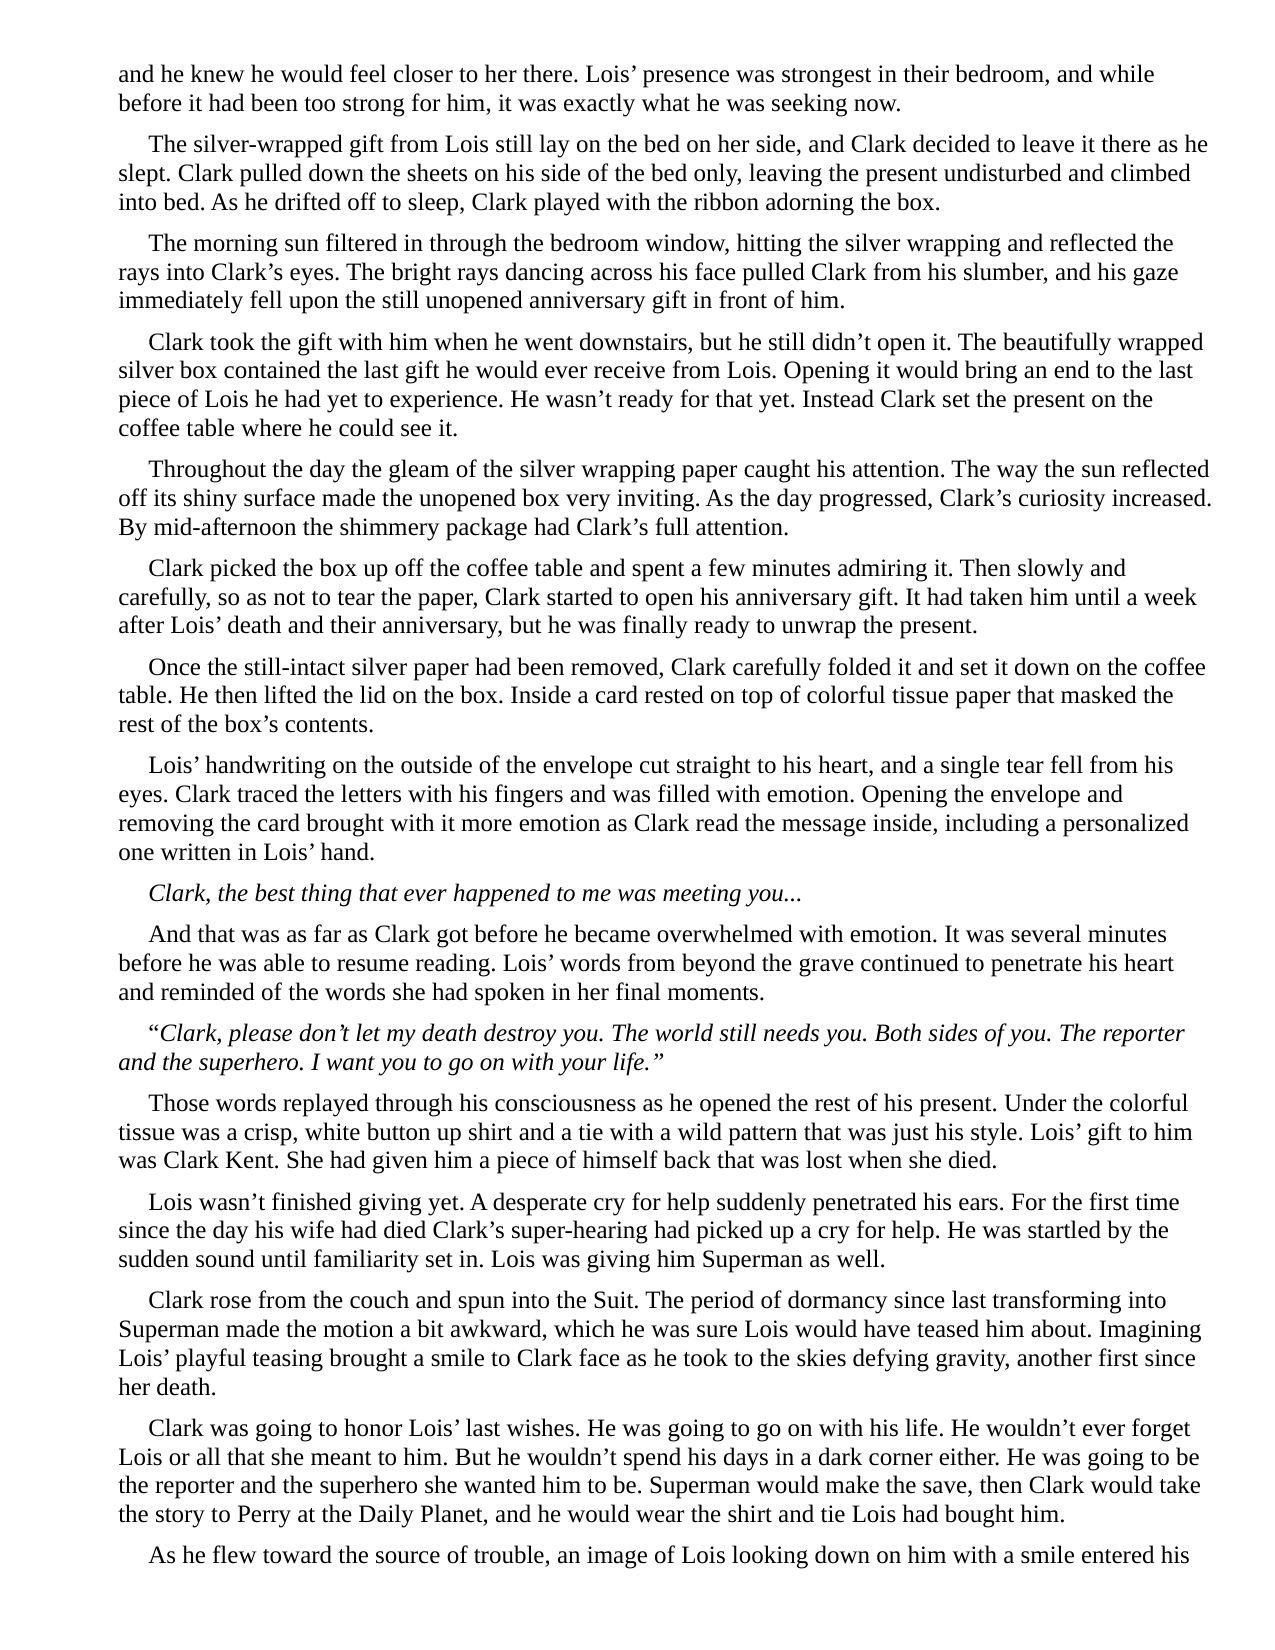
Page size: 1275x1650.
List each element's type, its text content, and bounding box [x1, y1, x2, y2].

text Lois wasn’t finished giving yet. A desperate cry for help suddenly penetrated his ears. For the first time since the day his wife had died Clark’s super-hearing had picked up a cry for help. He was startled by the sudden sound until familiarity set in. Lois was giving him Superman as well. [118, 1187, 1216, 1273]
text Clark rose from the couch and spun into the Suit. The period of dormancy since last transforming into Superman made the motion a bit awkward, which he was sure Lois would have teased him about. Imagining Lois’ playful teasing brought a smile to Clark face as he took to the skies defying gravity, another first since her death. [118, 1285, 1216, 1400]
text The morning sun filtered in through the bedroom window, hitting the silver wrapping and reflected the rays into Clark’s eyes. The bright rays dancing across his face pulled Clark from his slumber, and his gaze immediately fell upon the still unopened anniversary gift in front of him. [118, 228, 1216, 314]
text Clark was going to honor Lois’ last wishes. He was going to go on with his life. He wouldn’t ever forget Lois or all that she meant to him. But he wouldn’t spend his days in a dark corner either. He was going to be the reporter and the superhero she wanted him to be. Superman would make the save, then Clark would take the story to Perry at the Daily Planet, and he would wear the shirt and tie Lois had bought him. [118, 1413, 1216, 1528]
text Clark took the gift with him when he went downstairs, but he still didn’t open it. The beautifully wrapped silver box contained the last gift he would ever receive from Lois. Opening it would bring an end to the last piece of Lois he had yet to experience. He wasn’t ready for that yet. Instead Clark set the present on the coffee table where he could see it. [118, 327, 1216, 442]
text And that was as far as Clark got before he became overwhelmed with emotion. It was several minutes before he was able to resume reading. Lois’ words from beyond the grave continued to penetrate his heart and reminded of the words she had spoken in her final moments. [118, 919, 1216, 1005]
text Clark picked the box up off the coffee table and spent a few minutes admiring it. Then slowly and carefully, so as not to tear the paper, Clark started to open his anniversary gift. It had taken him until a week after Lois’ death and their anniversary, but he was finally ready to unwrap the present. [118, 553, 1216, 639]
text Lois’ handwriting on the outside of the envelope cut straight to his heart, and a single tear fell from his eyes. Clark traced the letters with his fingers and was filled with emotion. Opening the envelope and removing the card brought with it more emotion as Clark read the message inside, including a personalized one written in Lois’ hand. [118, 750, 1216, 865]
text The silver-wrapped gift from Lois still lay on the bed on her side, and Clark decided to leave it there as he slept. Clark pulled down the sheets on his side of the bed only, leaving the present undisturbed and climbed into bed. As he drifted off to sleep, Clark played with the ribbon adorning the box. [118, 129, 1216, 215]
text “Clark, please don’t let my death destroy you. The world still needs you. Both sides of you. The reporter and the superhero. I want you to go on with your life.” [118, 1018, 1216, 1075]
text Clark, the best thing that ever happened to me was meeting you... [118, 878, 1216, 907]
text and he knew he would feel closer to her there. Lois’ presence was strongest in their bedroom, and while before it had been too strong for him, it was exactly what he was seeking now. [118, 59, 1216, 117]
text As he flew toward the source of trouble, an image of Lois looking down on him with a smile entered his [118, 1540, 1216, 1569]
text Throughout the day the gleam of the silver wrapping paper caught his attention. The way the sun reflected off its shiny surface made the unopened box very inviting. As the day progressed, Clark’s curiosity increased. By mid-afternoon the shimmery package had Clark’s full attention. [118, 454, 1216, 540]
text Once the still-intact silver paper had been removed, Clark carefully folded it and set it down on the coffee table. He then lifted the lid on the box. Inside a card rested on top of colorful tissue paper that masked the rest of the box’s contents. [118, 652, 1216, 738]
text Those words replayed through his consciousness as he opened the rest of his present. Under the colorful tissue was a crisp, white button up shirt and a tie with a wild pattern that was just his style. Lois’ gift to him was Clark Kent. She had given him a piece of himself back that was lost when she died. [118, 1088, 1216, 1174]
